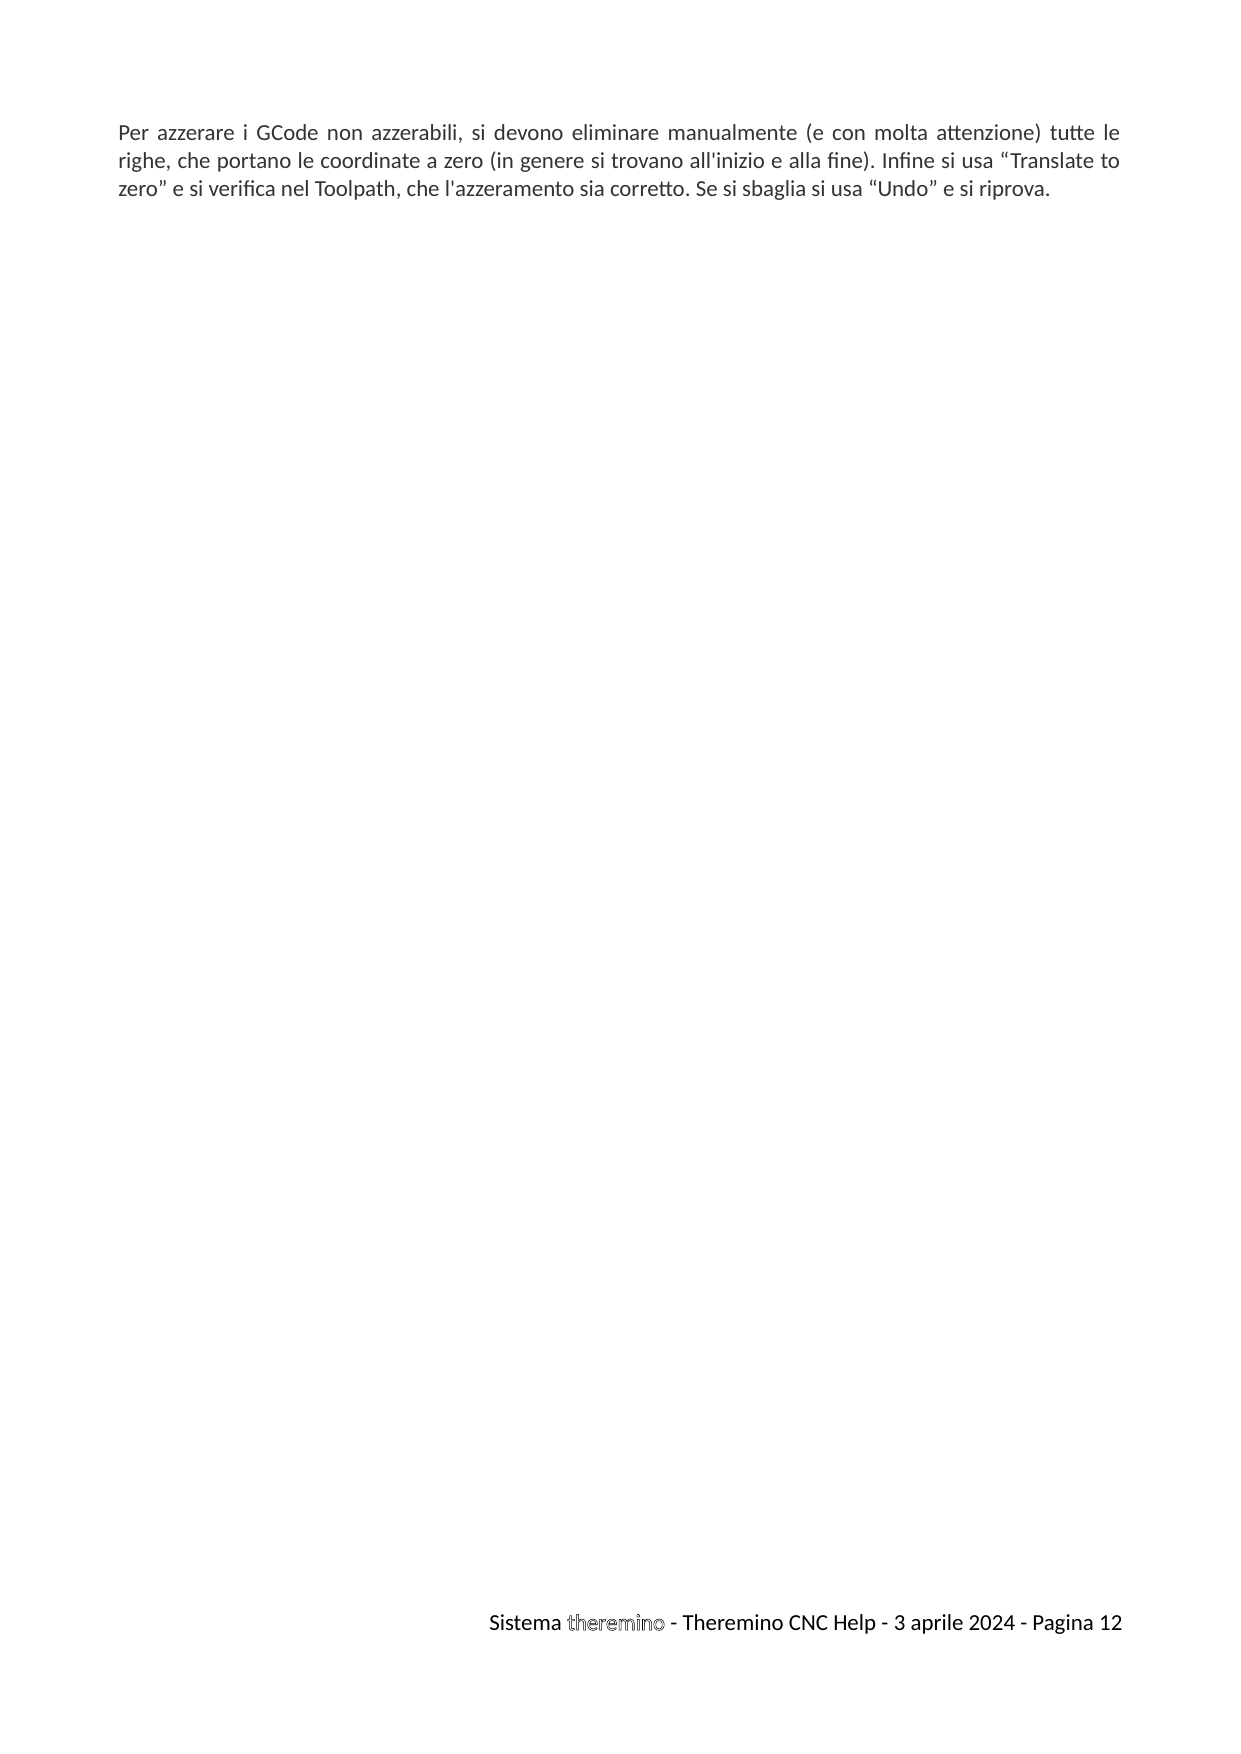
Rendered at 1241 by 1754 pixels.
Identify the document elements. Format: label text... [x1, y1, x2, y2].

text Per azzerare i GCode non azzerabili, si devono eliminare manualmente (e con molta attenzione) tutte le righe, che portano le coordinate a zero (in genere si trovano all'inizio e alla fine). Infine si usa “Translate to zero” e si verifica nel Toolpath, che l'azzeramento sia corretto. Se si sbaglia si usa “Undo” e si riprova. [118, 118, 1122, 202]
